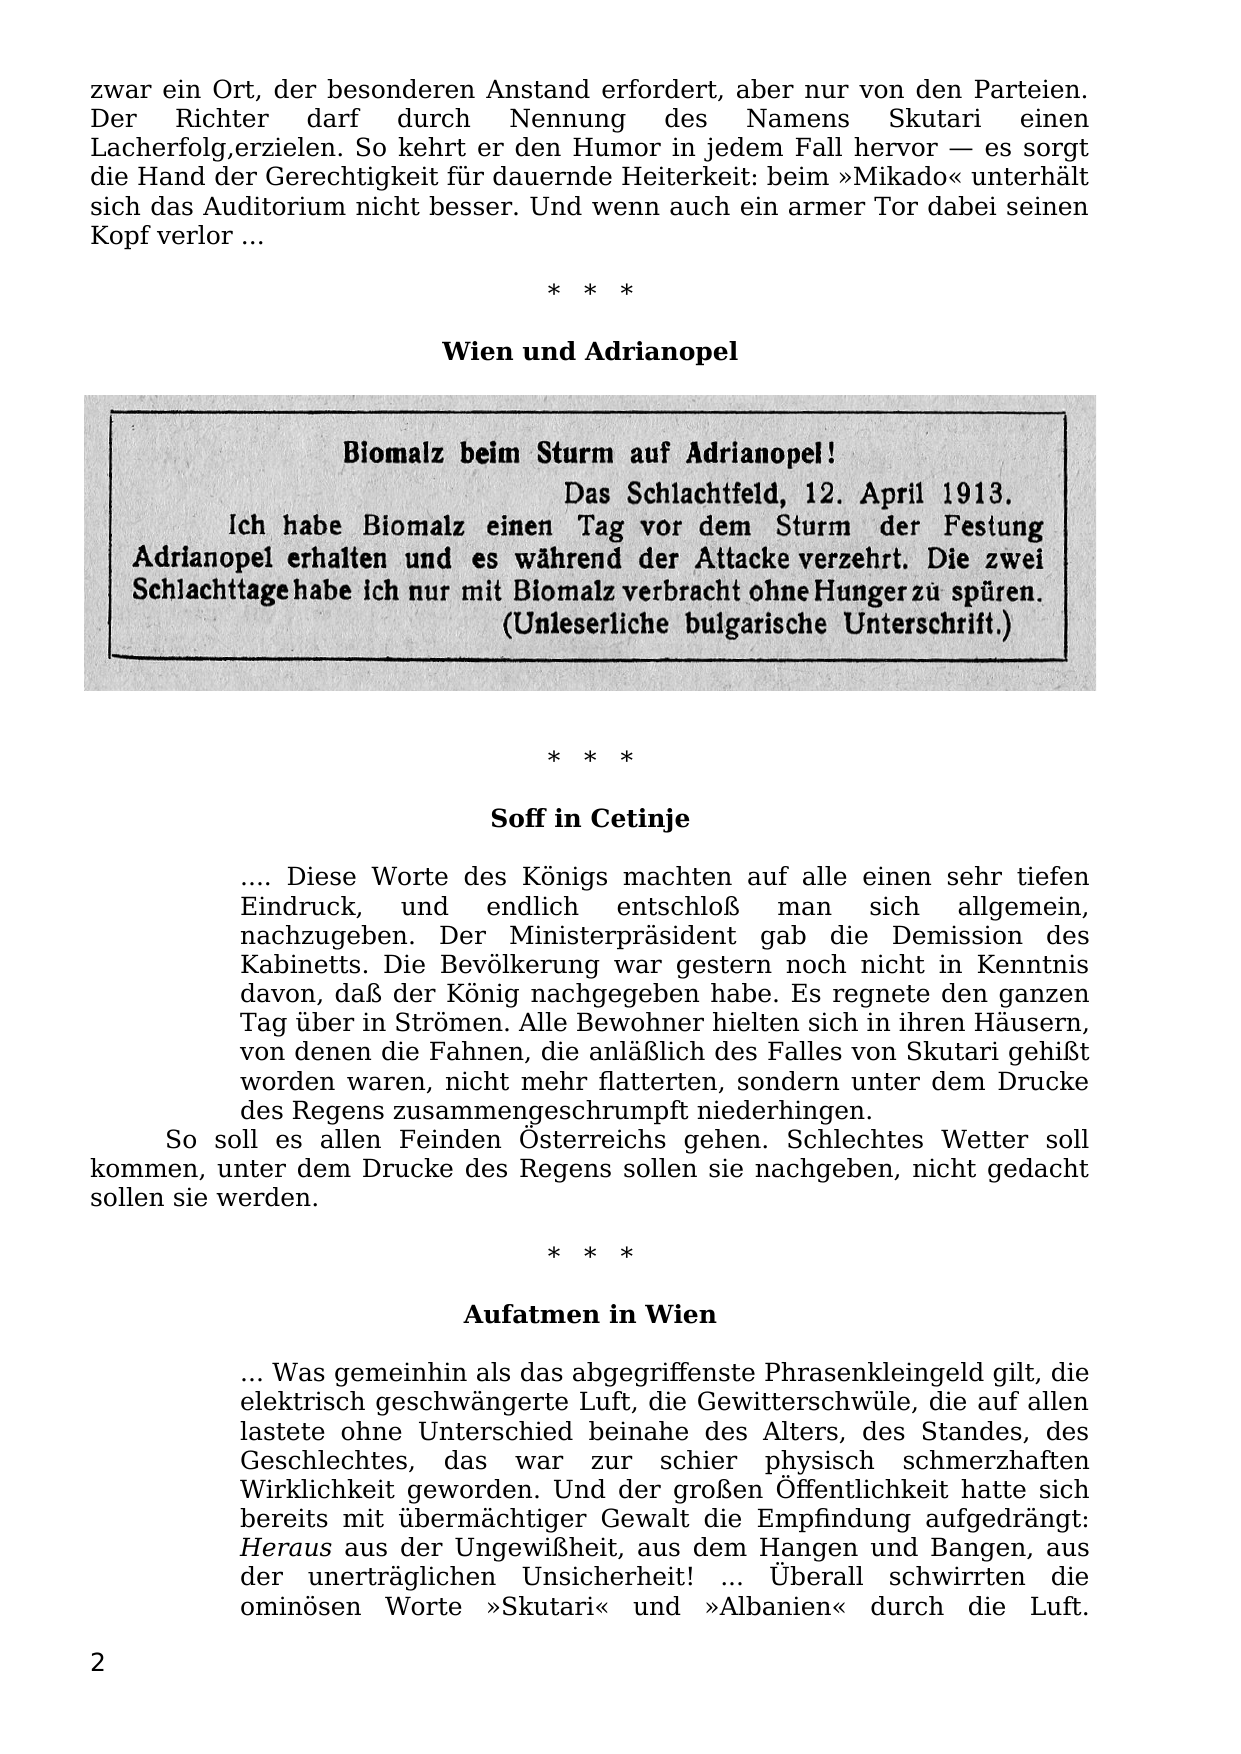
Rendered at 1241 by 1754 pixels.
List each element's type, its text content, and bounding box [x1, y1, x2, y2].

text * * * [90, 1242, 1091, 1271]
text * * * [90, 279, 1091, 308]
text .... Diese Worte des Königs machten auf alle einen sehr tiefen Eindruck, und endlich entschloß man sich allgemein, nachzugeben. Der Ministerpräsident gab die Demission des Kabinetts. Die Bevölkerung war gestern noch nicht in Kenntnis davon, daß der König nachgegeben habe. Es regnete den ganzen Tag über in Strömen. Alle Bewohner hielten sich in ihren Häusern, von denen die Fahnen, die anläßlich des Falles von Skutari gehißt worden waren, nicht mehr flatterten, sondern unter dem Drucke des Regens zusammengeschrumpft niederhingen. [240, 862, 1091, 1125]
picture [84, 395, 1097, 691]
text Soff in Cetinje [90, 775, 1091, 833]
text Wien und Adrianopel [90, 308, 1091, 367]
text zwar ein Ort, der besonderen Anstand erfordert, aber nur von den Parteien. Der Richter darf durch Nennung des Namens Skutari einen Lacherfolg,erzielen. So kehrt er den Humor in jedem Fall hervor — es sorgt die Hand der Gerechtigkeit für dauernde Heiterkeit: beim »Mikado« unterhält sich das Auditorium nicht besser. Und wenn auch ein armer Tor dabei seinen Kopf verlor ... [90, 75, 1091, 250]
text ... Was gemeinhin als das abgegriffenste Phrasenkleingeld gilt, die elektrisch geschwängerte Luft, die Gewitterschwüle, die auf allen lastete ohne Unterschied beinahe des Alters, des Standes, des Geschlechtes, das war zur schier physisch schmerzhaften Wirklichkeit geworden. Und der großen Öffentlichkeit hatte sich bereits mit übermächtiger Gewalt die Empfindung aufgedrängt: Heraus aus der Ungewißheit, aus dem Hangen und Bangen, aus der unerträglichen Unsicherheit! ... Überall schwirrten die ominösen Worte »Skutari« und »Albanien« durch die Luft. [240, 1358, 1091, 1621]
text So soll es allen Feinden Österreichs gehen. Schlechtes Wetter soll kommen, unter dem Drucke des Regens sollen sie nachgeben, nicht gedacht sollen sie werden. [90, 1125, 1091, 1212]
text * * * [90, 746, 1091, 775]
text Aufatmen in Wien [90, 1271, 1091, 1329]
